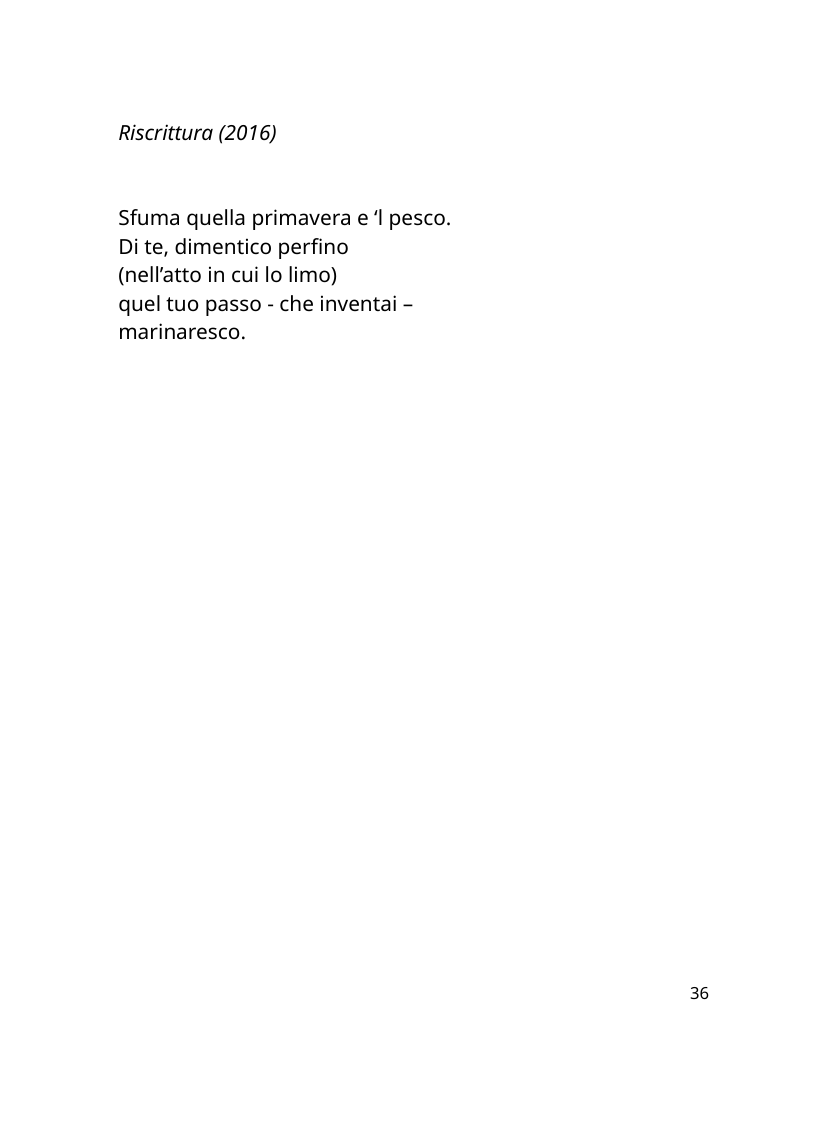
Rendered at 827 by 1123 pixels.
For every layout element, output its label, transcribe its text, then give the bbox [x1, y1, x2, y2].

text Sfuma quella primavera e ‘l pesco. [118, 203, 709, 232]
text Di te, dimentico perfino [118, 232, 709, 260]
text marinaresco. [118, 317, 709, 346]
text quel tuo passo - che inventai – [118, 289, 709, 317]
text (nell’atto in cui lo limo) [118, 260, 709, 289]
text Riscrittura (2016) [118, 118, 709, 147]
